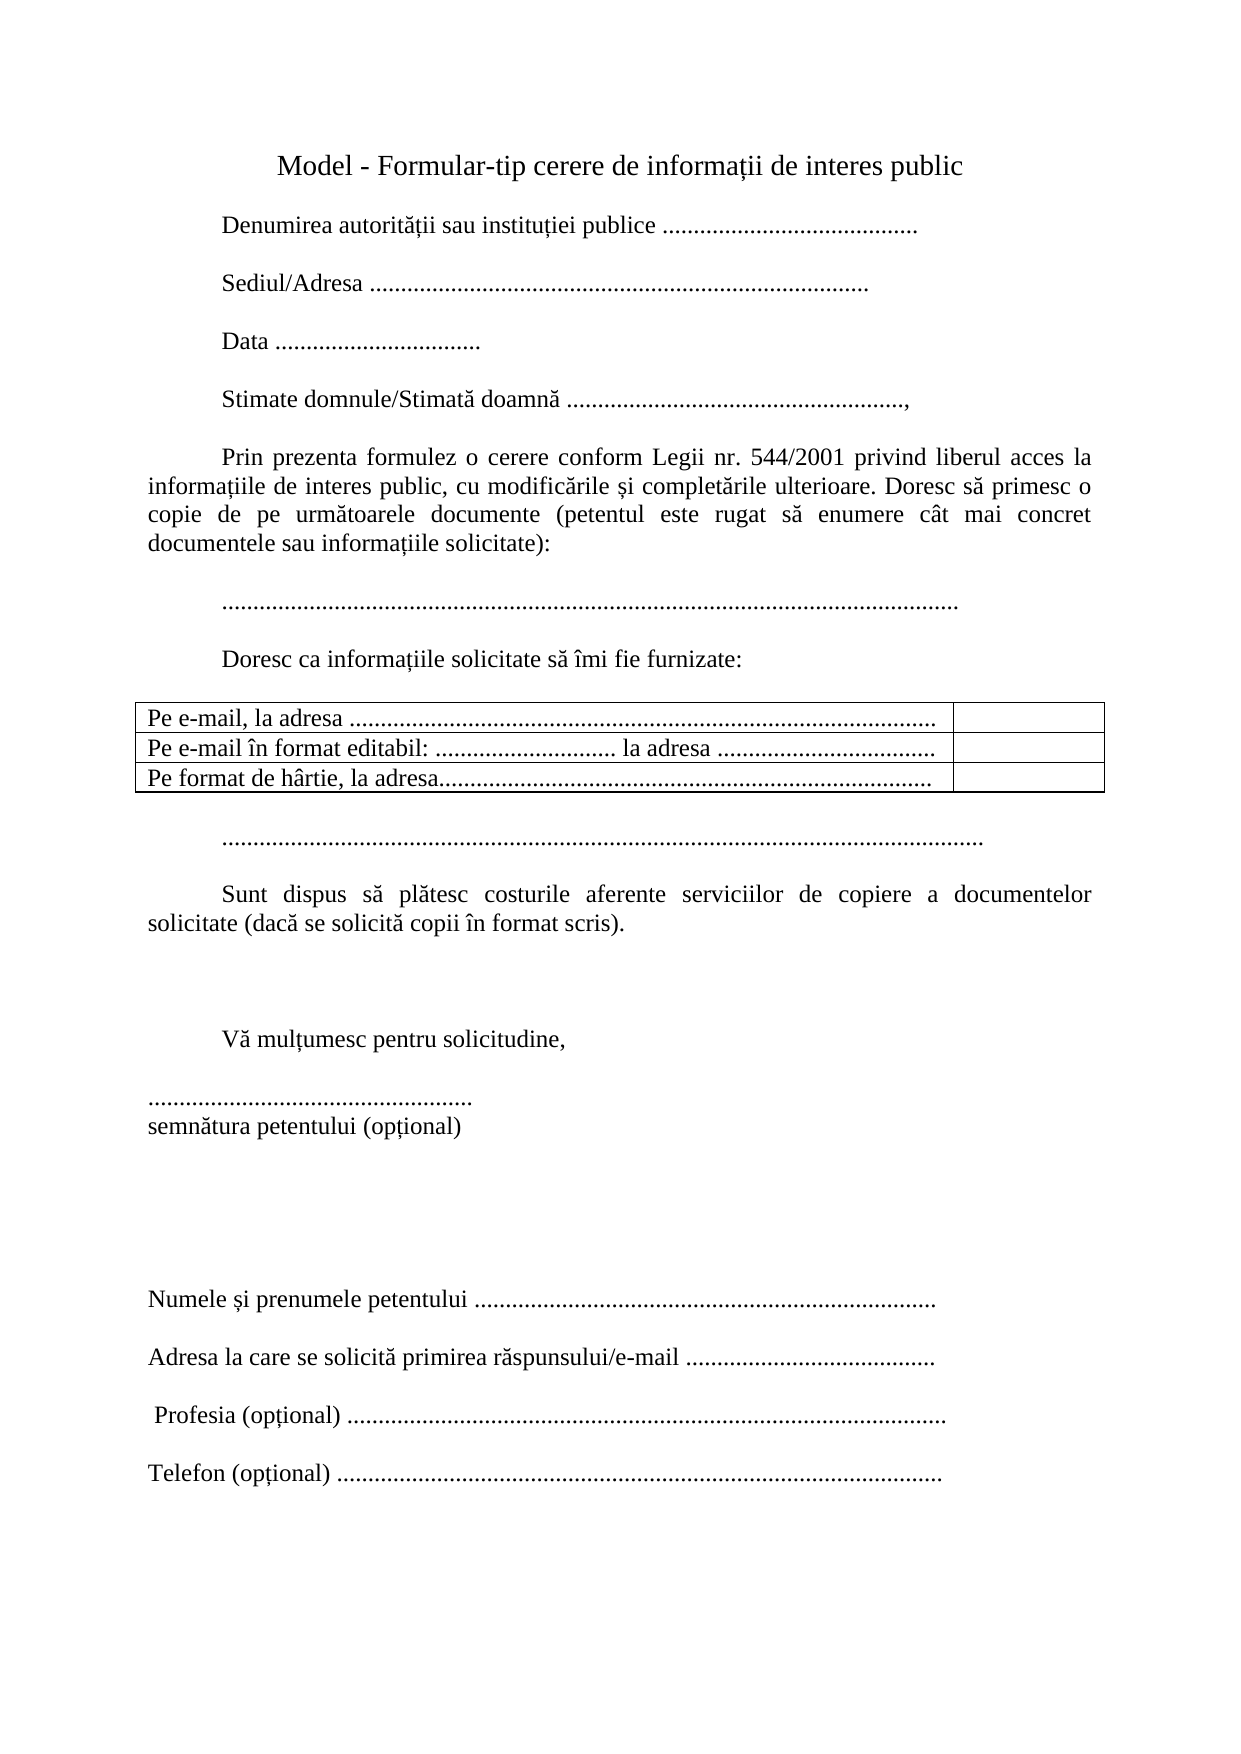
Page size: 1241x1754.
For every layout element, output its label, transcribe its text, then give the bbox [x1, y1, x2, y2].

table_header Pe e-mail, la adresa .............................................................................................. [136, 703, 953, 732]
text Denumirea autorității sau instituției publice ......................................... [148, 210, 1093, 239]
text Data ................................. [148, 326, 1093, 355]
table_cell Pe e-mail în format editabil: ............................. la adresa ................................... [136, 733, 953, 762]
text Adresa la care se solicită primirea răspunsului/e-mail ........................................ [148, 1342, 1093, 1371]
text Profesia (opțional) ................................................................................................ [148, 1400, 1093, 1429]
text .......................................................................................................................... [148, 822, 1093, 850]
table_cell [954, 733, 1104, 762]
table_cell Pe format de hârtie, la adresa............................................................................... [136, 763, 953, 791]
text Sunt dispus să plătesc costurile aferente serviciilor de copiere a documentelor solicitate (dacă se solicită copii în format scris). [148, 879, 1093, 937]
text Numele și prenumele petentului .......................................................................... [148, 1284, 1093, 1313]
text Sediul/Adresa ................................................................................ [148, 268, 1093, 297]
table_header .................................................... [136, 1082, 1104, 1111]
table_cell [954, 763, 1104, 791]
text Model - Formular-tip cerere de informații de interes public [148, 148, 1093, 181]
text Stimate domnule/Stimată doamnă ......................................................, [148, 384, 1093, 413]
text Doresc ca informațiile solicitate să îmi fie furnizate: [148, 644, 1093, 673]
text Prin prezenta formulez o cerere conform Legii nr. 544/2001 privind liberul acces la informațiile de interes public, cu modificările și completările ulterioare. Doresc să primesc o copie de pe următoarele documente (petentul este rugat să enumere cât mai concret documentele sau informațiile solicitate): [148, 442, 1093, 557]
table_cell semnătura petentului (opțional) [136, 1111, 1104, 1139]
text ...................................................................................................................... [148, 586, 1093, 615]
text Telefon (opțional) ................................................................................................. [148, 1458, 1093, 1487]
text Vă mulțumesc pentru solicitudine, [148, 1024, 1093, 1053]
table_header [954, 703, 1104, 732]
